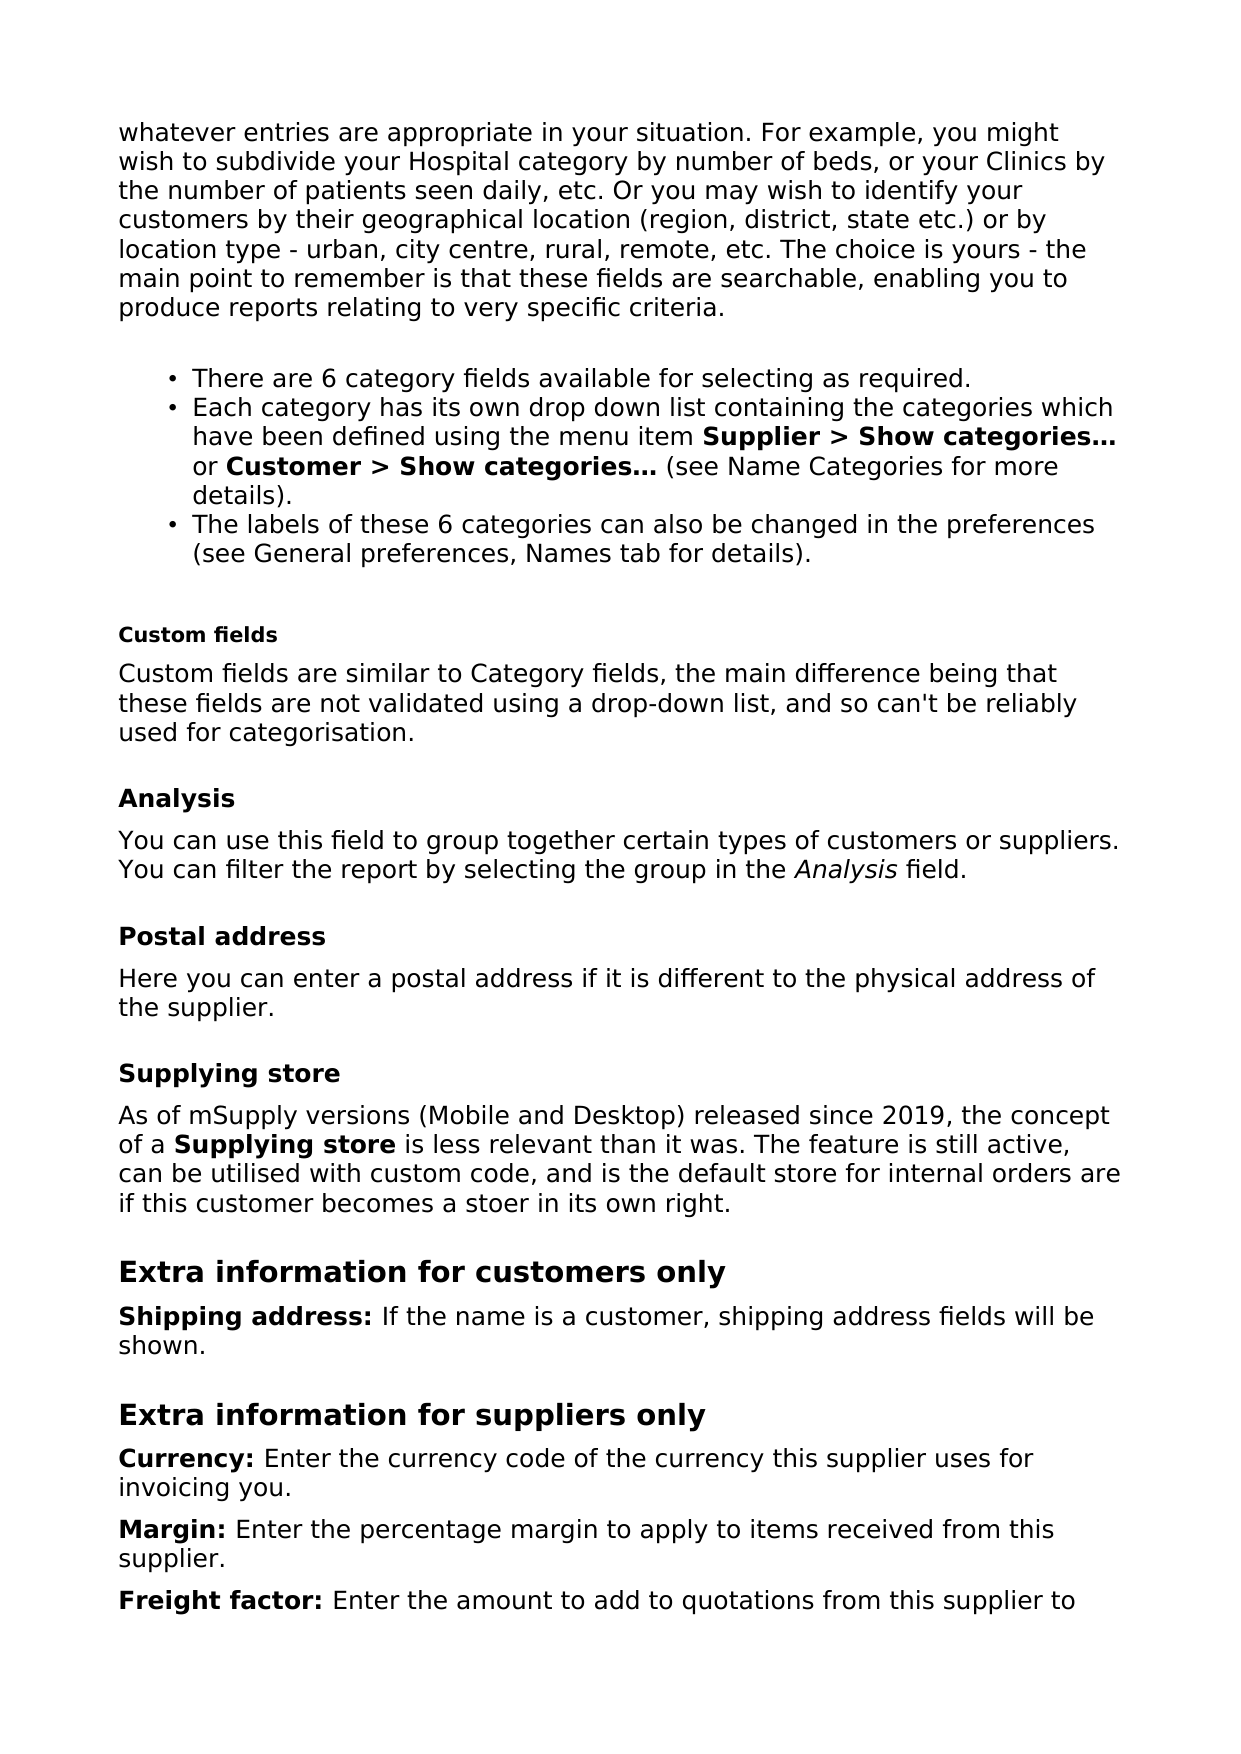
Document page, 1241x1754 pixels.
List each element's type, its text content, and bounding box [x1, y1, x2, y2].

text Shipping address: If the name is a customer, shipping address fields will be shown. [118, 1302, 1122, 1360]
text Freight factor: Enter the amount to add to quotations from this supplier to [118, 1586, 1122, 1615]
subtitle Custom fields [118, 623, 1122, 647]
text Here you can enter a postal address if it is different to the physical address of the supplier. [118, 964, 1122, 1022]
text As of mSupply versions (Mobile and Desktop) released since 2019, the concept of a Supplying store is less relevant than it was. The feature is still active, can be utilised with custom code, and is the default store for internal orders are if this customer becomes a stoer in its own right. [118, 1101, 1122, 1218]
list There are 6 category fields available for selecting as required. [177, 364, 1122, 393]
text Custom fields are similar to Category fields, the main difference being that these fields are not validated using a drop-down list, and so can't be reliably used for categorisation. [118, 660, 1122, 747]
text You can use this field to group together certain types of customers or suppliers. You can filter the report by selecting the group in the Analysis field. [118, 826, 1122, 885]
text Margin: Enter the percentage margin to apply to items received from this supplier. [118, 1515, 1122, 1573]
subtitle Extra information for suppliers only [118, 1398, 1122, 1432]
subtitle Analysis [118, 785, 1122, 814]
subtitle Extra information for customers only [118, 1256, 1122, 1289]
text whatever entries are appropriate in your situation. For example, you might wish to subdivide your Hospital category by number of beds, or your Clinics by the number of patients seen daily, etc. Or you may wish to identify your customers by their geographical location (region, district, state etc.) or by location type - urban, city centre, rural, remote, etc. The choice is yours - the main point to remember is that these fields are searchable, enabling you to produce reports relating to very specific criteria. [118, 118, 1122, 322]
list Each category has its own drop down list containing the categories which have been defined using the menu item Supplier > Show categories… or Customer > Show categories… (see Name Categories for more details). [177, 393, 1122, 510]
subtitle Postal address [118, 922, 1122, 951]
list The labels of these 6 categories can also be changed in the preferences (see General preferences, Names tab for details). [177, 510, 1122, 568]
text Currency: Enter the currency code of the currency this supplier uses for invoicing you. [118, 1444, 1122, 1503]
subtitle Supplying store [118, 1060, 1122, 1089]
